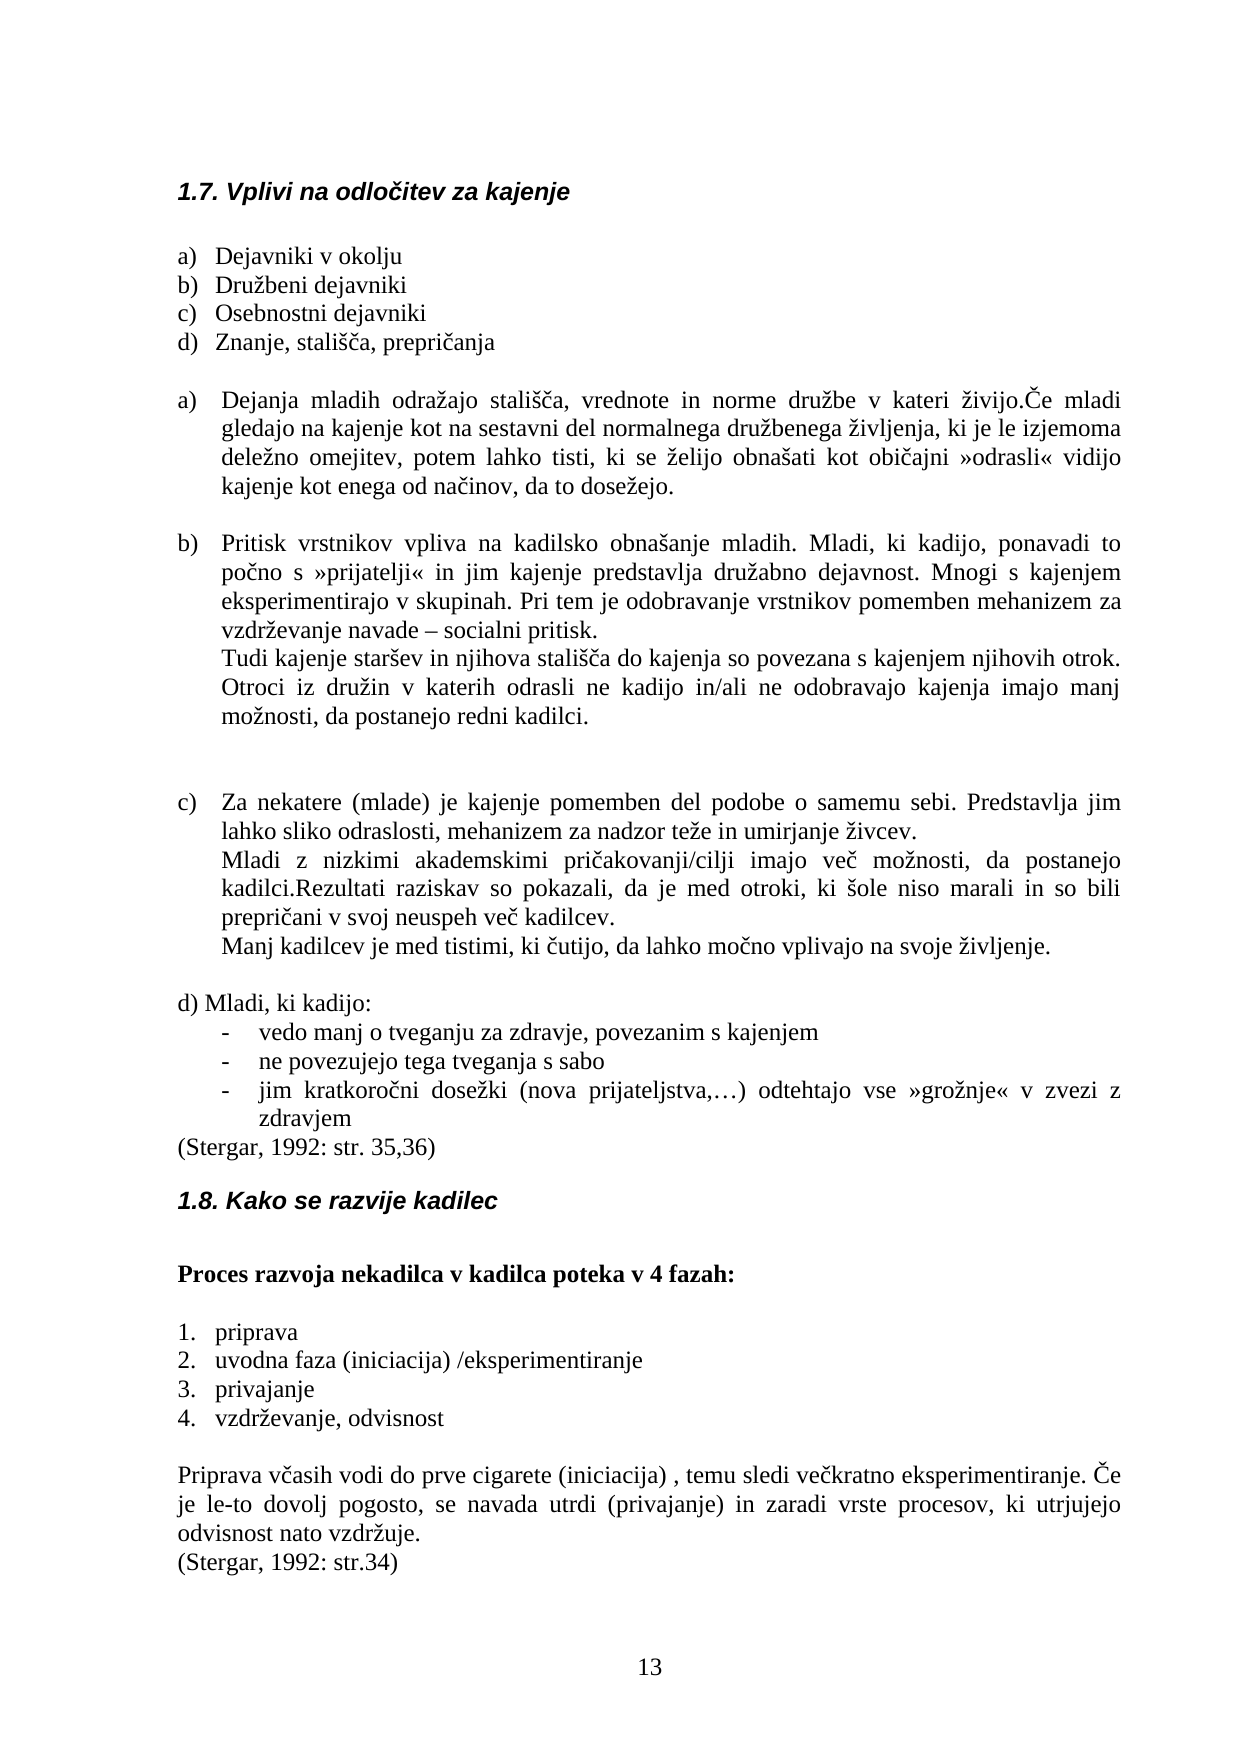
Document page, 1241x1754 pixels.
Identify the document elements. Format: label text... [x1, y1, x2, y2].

list Znanje, stališča, prepričanja [177, 327, 1122, 356]
text Priprava včasih vodi do prve cigarete (iniciacija) , temu sledi večkratno eksperimentiranje. Če je le-to dovolj pogosto, se navada utrdi (privajanje) in zaradi vrste procesov, ki utrjujejo odvisnost nato vzdržuje. [177, 1461, 1122, 1547]
list Pritisk vrstnikov vpliva na kadilsko obnašanje mladih. Mladi, ki kadijo, ponavadi to počno s »prijatelji« in jim kajenje predstavlja družabno dejavnost. Mnogi s kajenjem eksperimentirajo v skupinah. Pri tem je odobravanje vrstnikov pomemben mehanizem za vzdrževanje navade – socialni pritisk. [177, 528, 1122, 643]
text Proces razvoja nekadilca v kadilca poteka v 4 fazah: [177, 1259, 1122, 1288]
list jim kratkoročni dosežki (nova prijateljstva,…) odtehtajo vse »grožnje« v zvezi z zdravjem [221, 1075, 1122, 1132]
list Za nekatere (mlade) je kajenje pomemben del podobe o samemu sebi. Predstavlja jim lahko sliko odraslosti, mehanizem za nadzor teže in umirjanje živcev. [177, 787, 1122, 845]
list priprava [177, 1317, 1122, 1346]
list Družbeni dejavniki [177, 270, 1122, 298]
subtitle 1.7. Vplivi na odločitev za kajenje [177, 177, 1122, 206]
text Tudi kajenje staršev in njihova stališča do kajenja so povezana s kajenjem njihovih otrok. Otroci iz družin v katerih odrasli ne kadijo in/ali ne odobravajo kajenja imajo manj možnosti, da postanejo redni kadilci. [221, 643, 1122, 730]
text (Stergar, 1992: str.34) [177, 1547, 1122, 1576]
list Dejavniki v okolju [177, 241, 1122, 270]
list vzdrževanje, odvisnost [177, 1403, 1122, 1432]
text (Stergar, 1992: str. 35,36) [177, 1132, 1122, 1161]
subtitle 1.8. Kako se razvije kadilec [177, 1186, 1122, 1215]
text d) Mladi, ki kadijo: [177, 988, 1122, 1017]
list Osebnostni dejavniki [177, 298, 1122, 327]
text Manj kadilcev je med tistimi, ki čutijo, da lahko močno vplivajo na svoje življenje. [221, 931, 1122, 960]
text Mladi z nizkimi akademskimi pričakovanji/cilji imajo več možnosti, da postanejo kadilci.Rezultati raziskav so pokazali, da je med otroki, ki šole niso marali in so bili prepričani v svoj neuspeh več kadilcev. [221, 845, 1122, 931]
list uvodna faza (iniciacija) /eksperimentiranje [177, 1346, 1122, 1374]
list vedo manj o tveganju za zdravje, povezanim s kajenjem [221, 1017, 1122, 1046]
list privajanje [177, 1374, 1122, 1403]
list ne povezujejo tega tveganja s sabo [221, 1046, 1122, 1075]
list Dejanja mladih odražajo stališča, vrednote in norme družbe v kateri živijo.Če mladi gledajo na kajenje kot na sestavni del normalnega družbenega življenja, ki je le izjemoma deležno omejitev, potem lahko tisti, ki se želijo obnašati kot običajni »odrasli« vidijo kajenje kot enega od načinov, da to dosežejo. [177, 385, 1122, 500]
